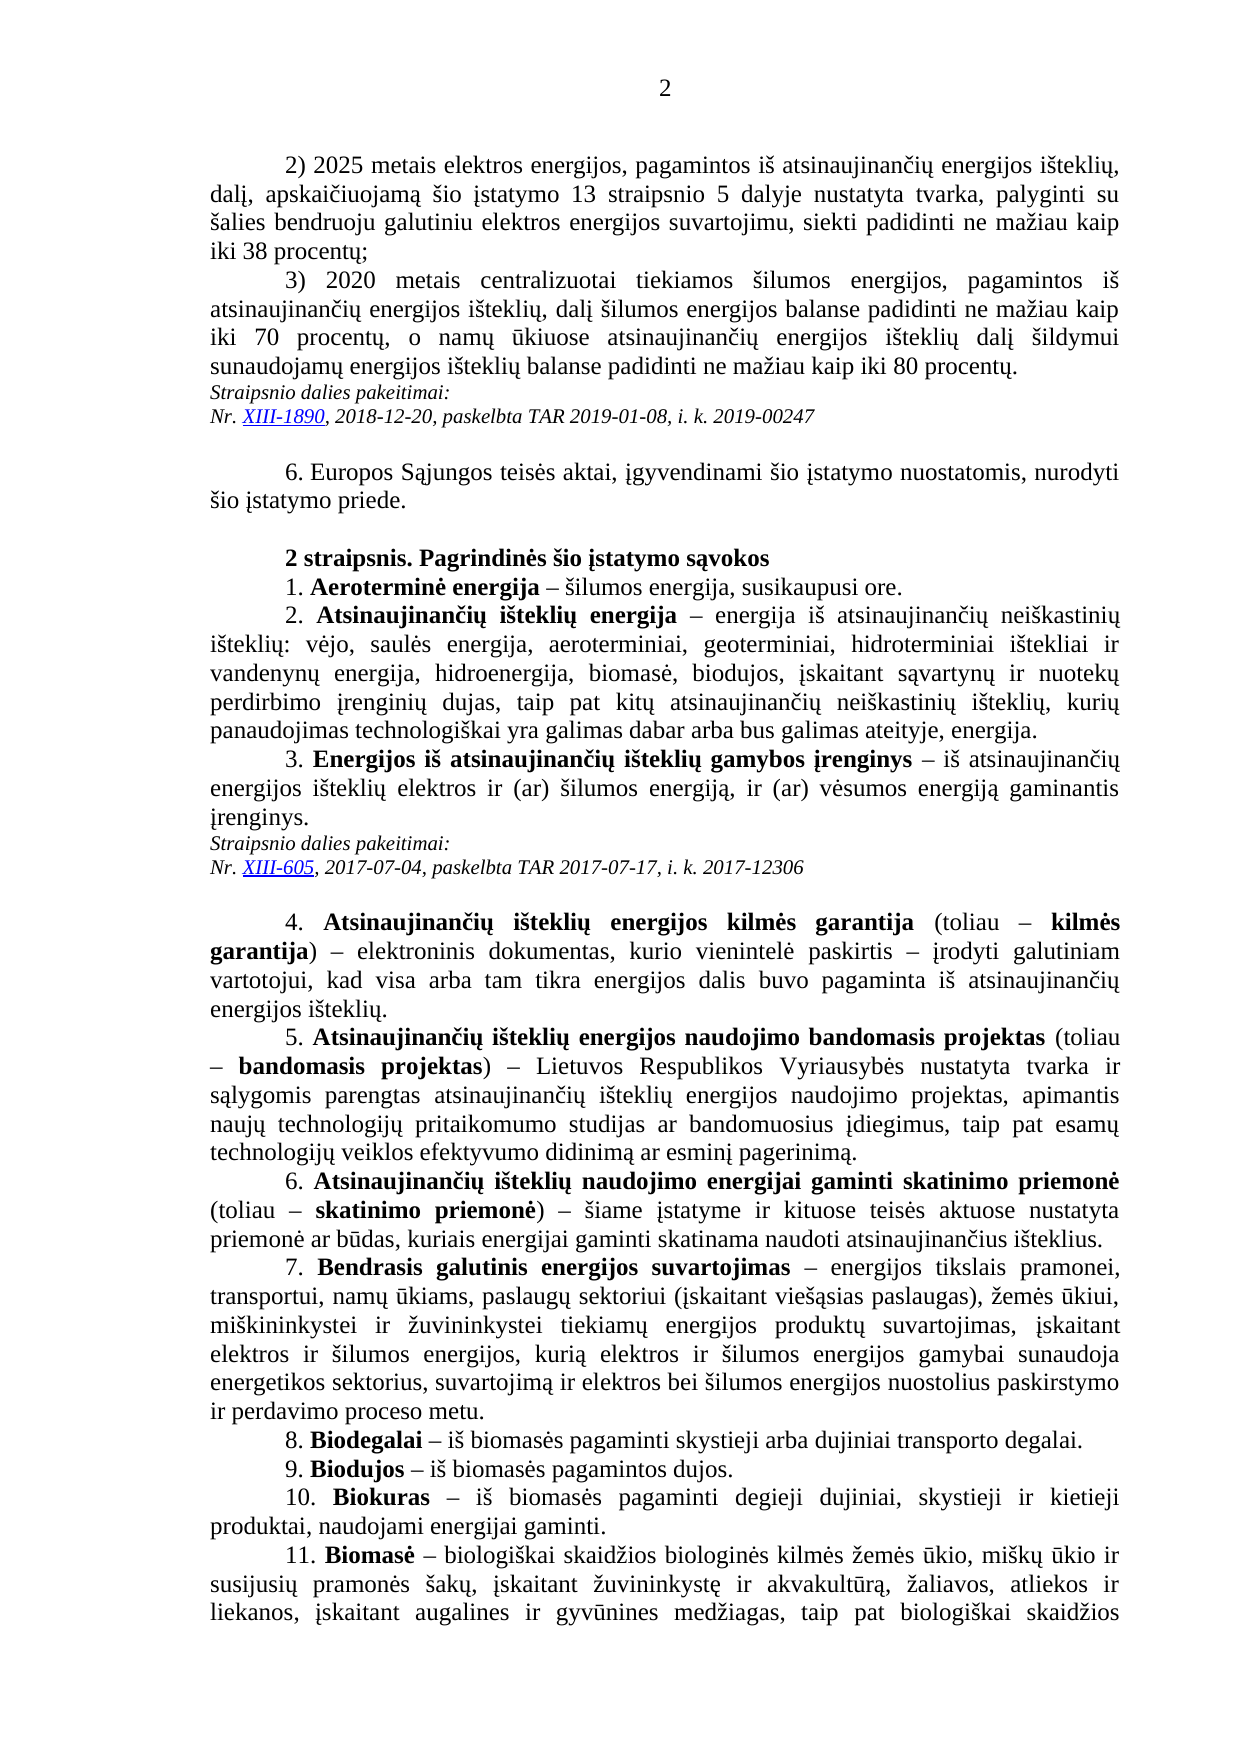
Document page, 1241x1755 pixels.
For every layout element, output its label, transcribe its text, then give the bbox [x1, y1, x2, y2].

text Nr. XIII-1890, 2018-12-20, paskelbta TAR 2019-01-08, i. k. 2019-00247 [210, 404, 1120, 428]
text Straipsnio dalies pakeitimai: [210, 380, 1120, 404]
text 2 straipsnis. Pagrindinės šio įstatymo sąvokos [210, 543, 1120, 572]
text 6. Europos Sąjungos teisės aktai, įgyvendinami šio įstatymo nuostatomis, nurodyti šio įstatymo priede. [210, 457, 1120, 514]
text 6. Atsinaujinančių išteklių naudojimo energijai gaminti skatinimo priemonė (toliau – skatinimo priemonė) – šiame įstatyme ir kituose teisės aktuose nustatyta priemonė ar būdas, kuriais energijai gaminti skatinama naudoti atsinaujinančius išteklius. [210, 1166, 1120, 1252]
text 7. Bendrasis galutinis energijos suvartojimas – energijos tikslais pramonei, transportui, namų ūkiams, paslaugų sektoriui (įskaitant viešąsias paslaugas), žemės ūkiui, miškininkystei ir žuvininkystei tiekiamų energijos produktų suvartojimas, įskaitant elektros ir šilumos energijos, kurią elektros ir šilumos energijos gamybai sunaudoja energetikos sektorius, suvartojimą ir elektros bei šilumos energijos nuostolius paskirstymo ir perdavimo proceso metu. [210, 1252, 1120, 1425]
text Straipsnio dalies pakeitimai: [210, 831, 1120, 855]
text 9. Biodujos – iš biomasės pagamintos dujos. [285, 1454, 1120, 1482]
text 3) 2020 metais centralizuotai tiekiamos šilumos energijos, pagamintos iš atsinaujinančių energijos išteklių, dalį šilumos energijos balanse padidinti ne mažiau kaip iki 70 procentų, o namų ūkiuose atsinaujinančių energijos išteklių dalį šildymui sunaudojamų energijos išteklių balanse padidinti ne mažiau kaip iki 80 procentų. [210, 265, 1120, 380]
text 2. Atsinaujinančių išteklių energija – energija iš atsinaujinančių neiškastinių išteklių: vėjo, saulės energija, aeroterminiai, geoterminiai, hidroterminiai ištekliai ir vandenynų energija, hidroenergija, biomasė, biodujos, įskaitant sąvartynų ir nuotekų perdirbimo įrenginių dujas, taip pat kitų atsinaujinančių neiškastinių išteklių, kurių panaudojimas technologiškai yra galimas dabar arba bus galimas ateityje, energija. [210, 601, 1120, 744]
text 2) 2025 metais elektros energijos, pagamintos iš atsinaujinančių energijos išteklių, dalį, apskaičiuojamą šio įstatymo 13 straipsnio 5 dalyje nustatyta tvarka, palyginti su šalies bendruoju galutiniu elektros energijos suvartojimu, siekti padidinti ne mažiau kaip iki 38 procentų; [210, 150, 1120, 265]
text Nr. XIII-605, 2017-07-04, paskelbta TAR 2017-07-17, i. k. 2017-12306 [210, 855, 1120, 879]
text 5. Atsinaujinančių išteklių energijos naudojimo bandomasis projektas (toliau – bandomasis projektas) – Lietuvos Respublikos Vyriausybės nustatyta tvarka ir sąlygomis parengtas atsinaujinančių išteklių energijos naudojimo projektas, apimantis naujų technologijų pritaikomumo studijas ar bandomuosius įdiegimus, taip pat esamų technologijų veiklos efektyvumo didinimą ar esminį pagerinimą. [210, 1022, 1120, 1166]
text 8. Biodegalai – iš biomasės pagaminti skystieji arba dujiniai transporto degalai. [285, 1425, 1120, 1454]
text 11. Biomasė – biologiškai skaidžios biologinės kilmės žemės ūkio, miškų ūkio ir susijusių pramonės šakų, įskaitant žuvininkystę ir akvakultūrą, žaliavos, atliekos ir liekanos, įskaitant augalines ir gyvūnines medžiagas, taip pat biologiškai skaidžios [210, 1540, 1120, 1626]
text 10. Biokuras – iš biomasės pagaminti degieji dujiniai, skystieji ir kietieji produktai, naudojami energijai gaminti. [210, 1482, 1120, 1540]
text 4. Atsinaujinančių išteklių energijos kilmės garantija (toliau – kilmės garantija) – elektroninis dokumentas, kurio vienintelė paskirtis – įrodyti galutiniam vartotojui, kad visa arba tam tikra energijos dalis buvo pagaminta iš atsinaujinančių energijos išteklių. [210, 907, 1120, 1022]
text 3. Energijos iš atsinaujinančių išteklių gamybos įrenginys – iš atsinaujinančių energijos išteklių elektros ir (ar) šilumos energiją, ir (ar) vėsumos energiją gaminantis įrenginys. [210, 744, 1120, 831]
text 1. Aeroterminė energija – šilumos energija, susikaupusi ore. [210, 572, 1120, 601]
